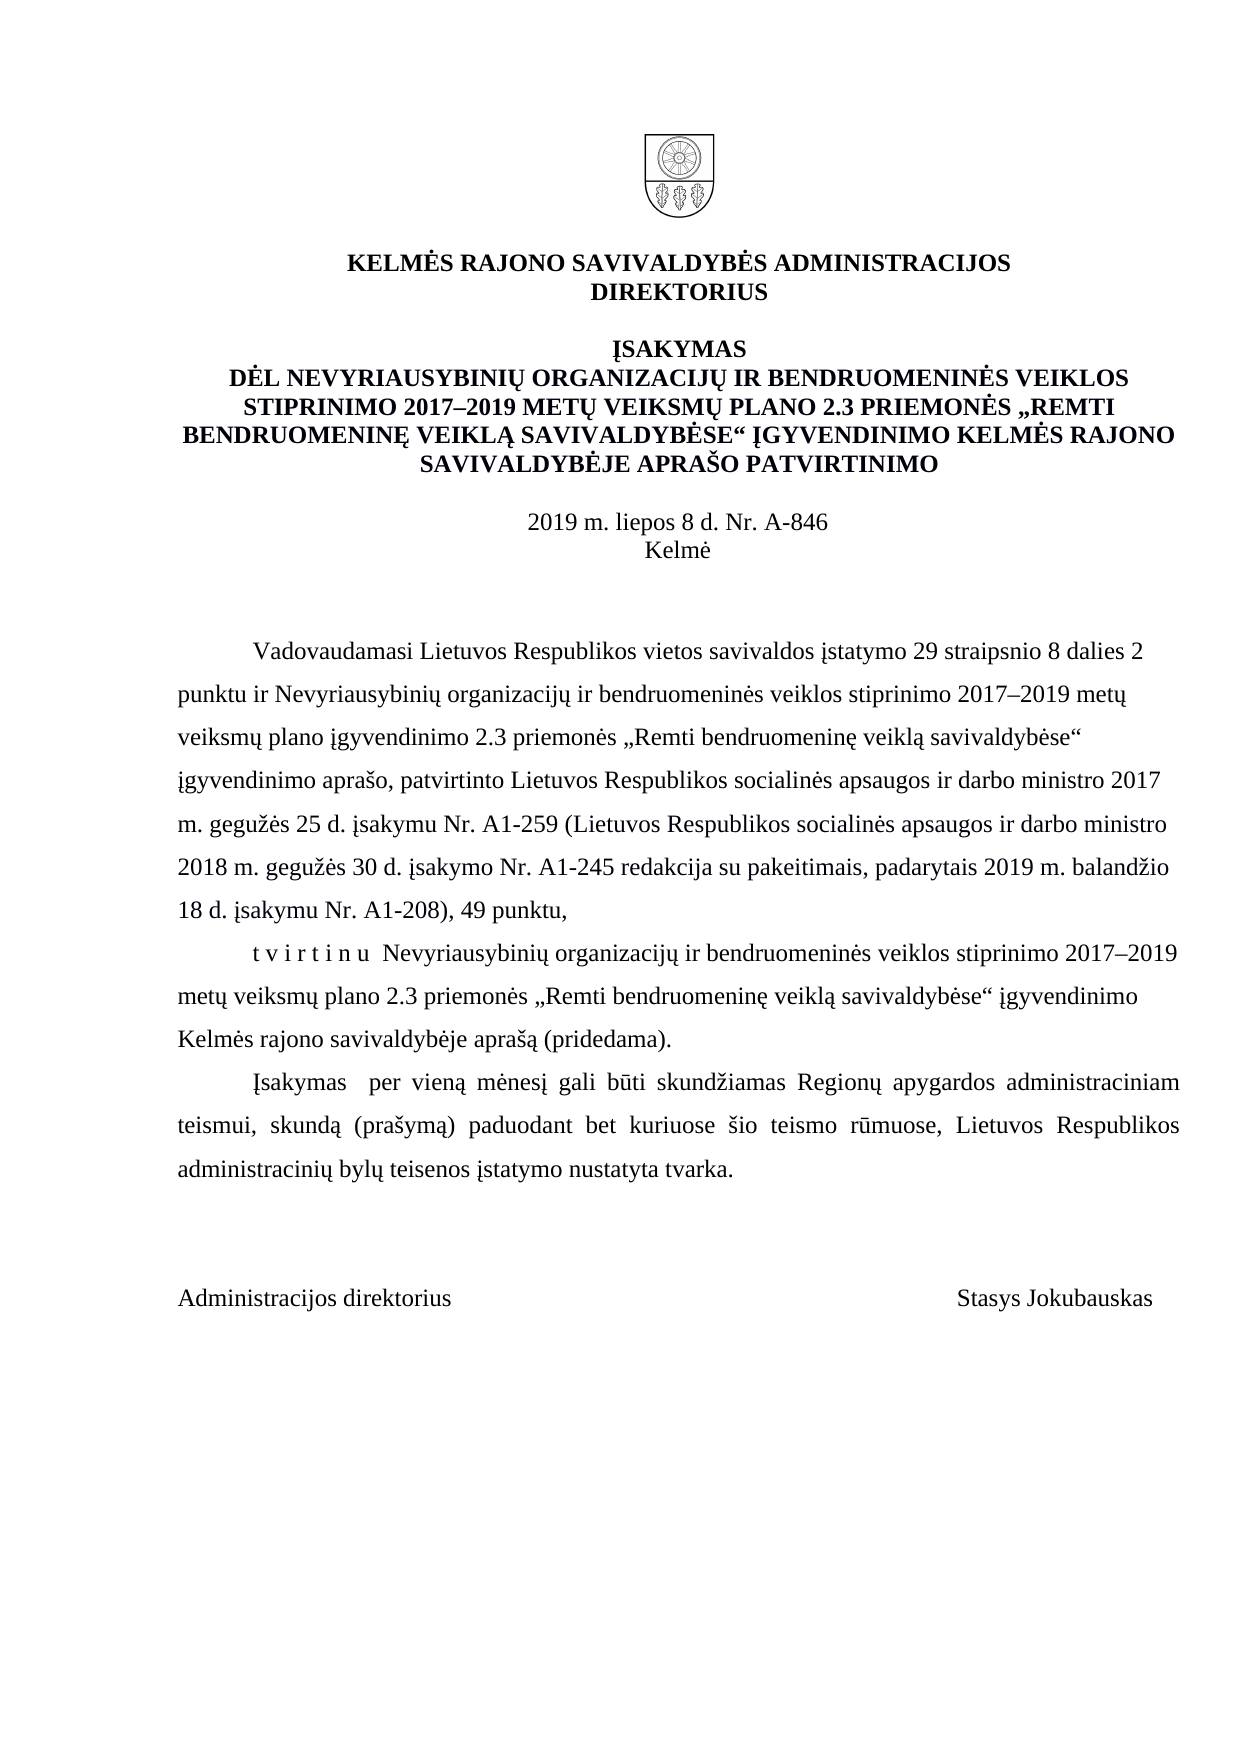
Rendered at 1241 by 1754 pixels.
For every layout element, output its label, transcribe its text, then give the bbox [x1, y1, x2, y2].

text ĮSAKYMAS [177, 334, 1181, 363]
text Įsakymas per vieną mėnesį gali būti skundžiamas Regionų apygardos administraciniam teismui, skundą (prašymą) paduodant bet kuriuose šio teismo rūmuose, Lietuvos Respublikos administracinių bylų teisenos įstatymo nustatyta tvarka. [177, 1067, 1181, 1182]
text dėl Nevyriausybinių organizacijų ir bendruomeninės veiklos stiprinimo 2017–2019 metų veiksmų plano 2.3 priemonės „Remti bendruomeninę veiklą savivaldybėse“ įgyvendinimo KELMĖS rajono savivaldybėje aprašo patvirtinimo [177, 363, 1181, 478]
text 2019 m. liepos 8 d. Nr. A-846 [174, 507, 1181, 536]
text tvirtinu Nevyriausybinių organizacijų ir bendruomeninės veiklos stiprinimo 2017–2019 metų veiksmų plano 2.3 priemonės „Remti bendruomeninę veiklą savivaldybėse“ įgyvendinimo Kelmės rajono savivaldybėje aprašą (pridedama). [177, 938, 1181, 1053]
text KELMĖS RAJONO SAVIVALDYBĖS ADMINISTRACIJOS [177, 248, 1181, 277]
text DIREKTORIUS [177, 277, 1181, 306]
text Vadovaudamasi Lietuvos Respublikos vietos savivaldos įstatymo 29 straipsnio 8 dalies 2 punktu ir Nevyriausybinių organizacijų ir bendruomeninės veiklos stiprinimo 2017–2019 metų veiksmų plano įgyvendinimo 2.3 priemonės „Remti bendruomeninę veiklą savivaldybėse“ įgyvendinimo aprašo, patvirtinto Lietuvos Respublikos socialinės apsaugos ir darbo ministro 2017 m. gegužės 25 d. įsakymu Nr. A1-259 (Lietuvos Respublikos socialinės apsaugos ir darbo ministro 2018 m. gegužės 30 d. įsakymo Nr. A1-245 redakcija su pakeitimais, padarytais 2019 m. balandžio 18 d. įsakymu Nr. A1-208), 49 punktu, [177, 636, 1181, 924]
text Kelmė [174, 536, 1181, 564]
text Administracijos direktorius Stasys Jokubauskas [177, 1283, 1181, 1312]
